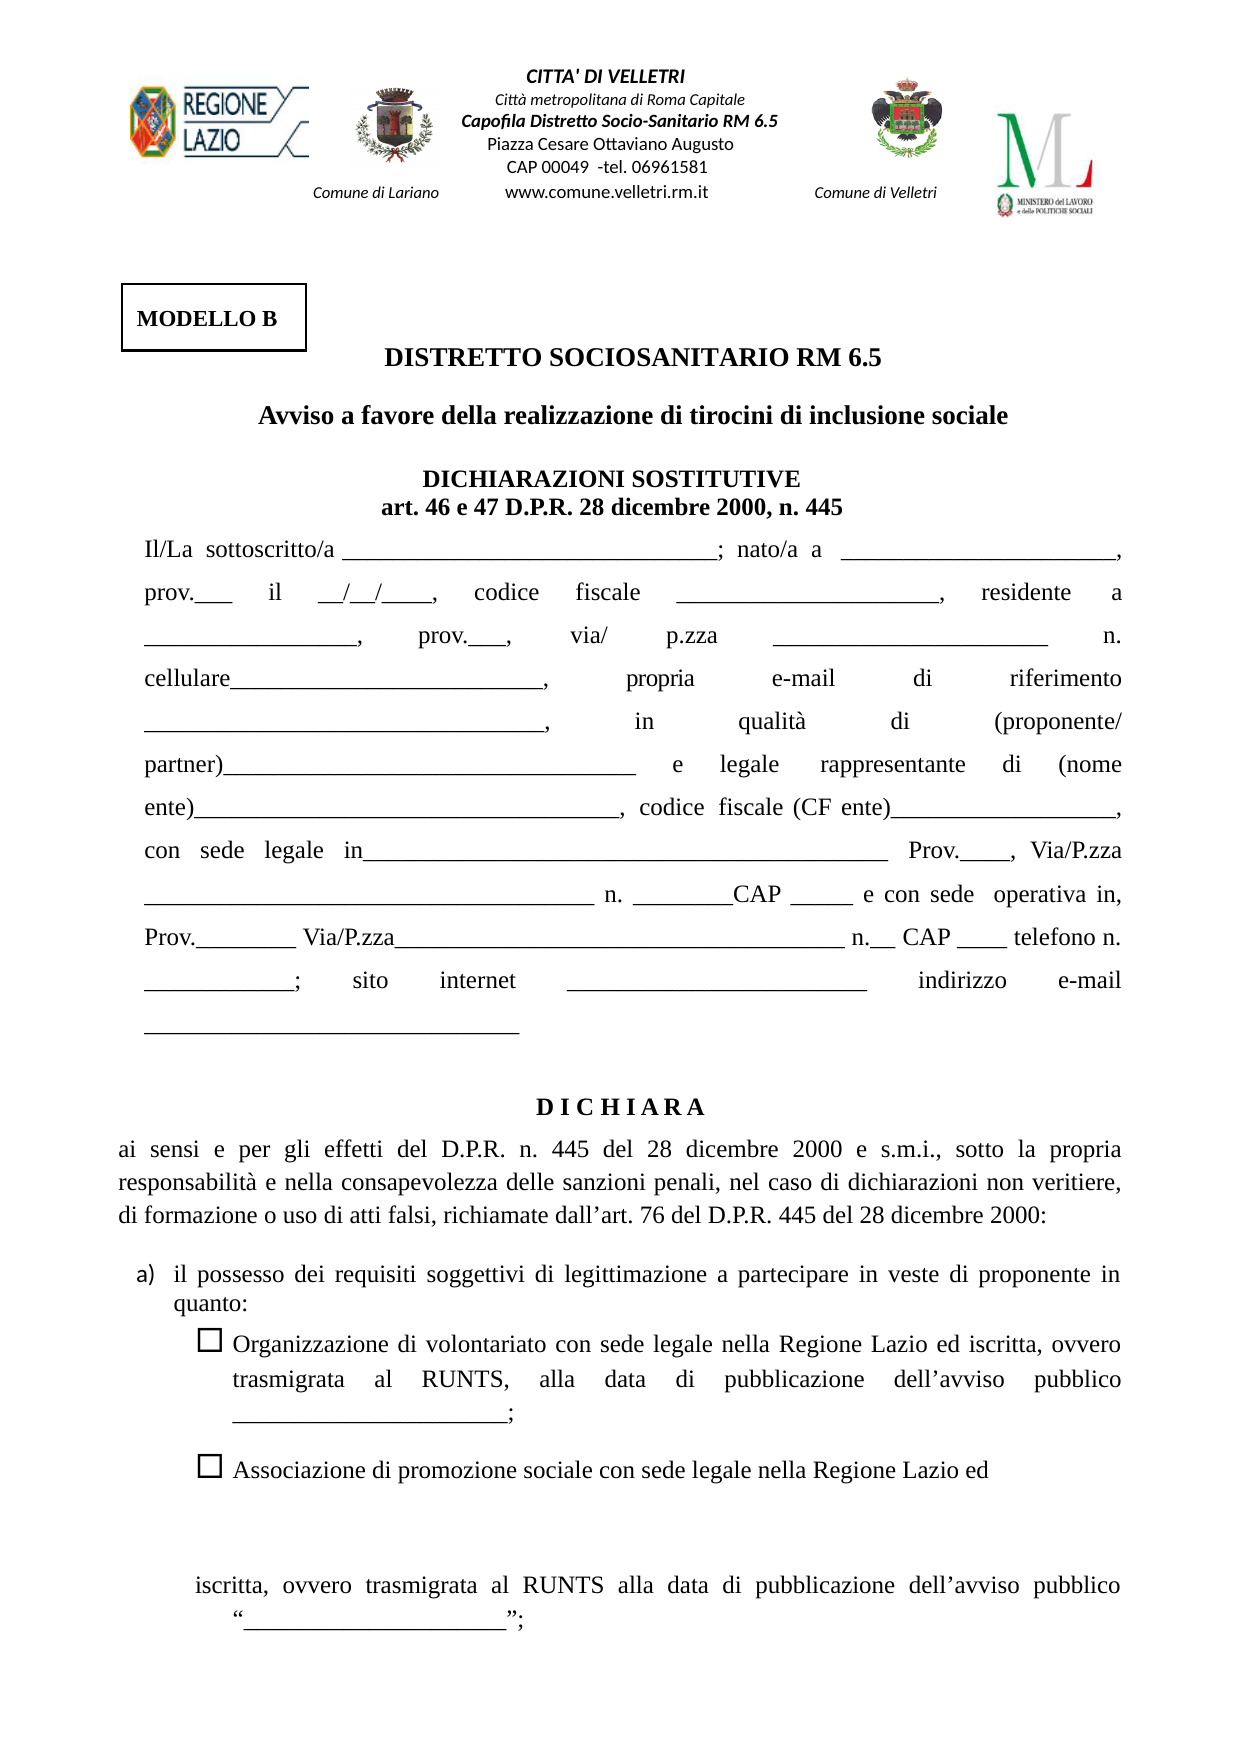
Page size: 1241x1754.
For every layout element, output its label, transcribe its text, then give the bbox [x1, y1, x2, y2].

text art. 46 e 47 D.P.R. 28 dicembre 2000, n. 445 [160, 492, 1063, 521]
text ai sensi e per gli effetti del D.P.R. n. 445 del 28 dicembre 2000 e s.m.i., sotto la propria responsabilità e nella consapevolezza delle sanzioni penali, nel caso di dichiarazioni non veritiere, di formazione o uso di atti falsi, richiamate dall’art. 76 del D.P.R. 445 del 28 dicembre 2000: [118, 1134, 1122, 1228]
subtitle DICHIARAZIONI SOSTITUTIVE [160, 464, 1063, 492]
subtitle DISTRETTO SOCIOSANITARIO RM 6.5 [144, 341, 1122, 372]
text iscritta, ovvero trasmigrata al RUNTS alla data di pubblicazione dell’avviso pubblico “_____________________”; [195, 1571, 1122, 1632]
picture [130, 75, 309, 168]
picture [351, 84, 440, 167]
subtitle Avviso a favore della realizzazione di tirocini di inclusione sociale [144, 399, 1122, 430]
text Il/La sottoscritto/a ______________________________; nato/a a ______________________, prov.___ il __/__/____, codice fiscale _____________________, residente a _________________, prov.___, via/ p.zza ______________________ n. cellulare_________________________, propria e-mail di riferimento ________________________________, in qualità di (proponente/ partner)_________________________________ e legale rappresentante di (nome ente)__________________________________, codice fiscale (CF ente)__________________, con sede legale in__________________________________________ Prov.____, Via/P.zza ____________________________________ n. ________CAP _____ e con sede operativa in, Prov.________ Via/P.zza____________________________________ n.__ CAP ____ telefono n. ____________; sito internet ________________________ indirizzo e-mail ______________________________ [144, 534, 1122, 1037]
list Associazione di promozione sociale con sede legale nella Regione Lazio ed [195, 1455, 1122, 1486]
picture [973, 91, 1118, 233]
list il possesso dei requisiti soggettivi di legittimazione a partecipare in veste di proponente in quanto: [136, 1258, 1122, 1317]
picture [871, 76, 943, 158]
text D I C H I A R A [118, 1092, 1122, 1121]
list Organizzazione di volontariato con sede legale nella Regione Lazio ed iscritta, ovvero trasmigrata al RUNTS, alla data di pubblicazione dell’avviso pubblico ______________________; [195, 1329, 1122, 1426]
